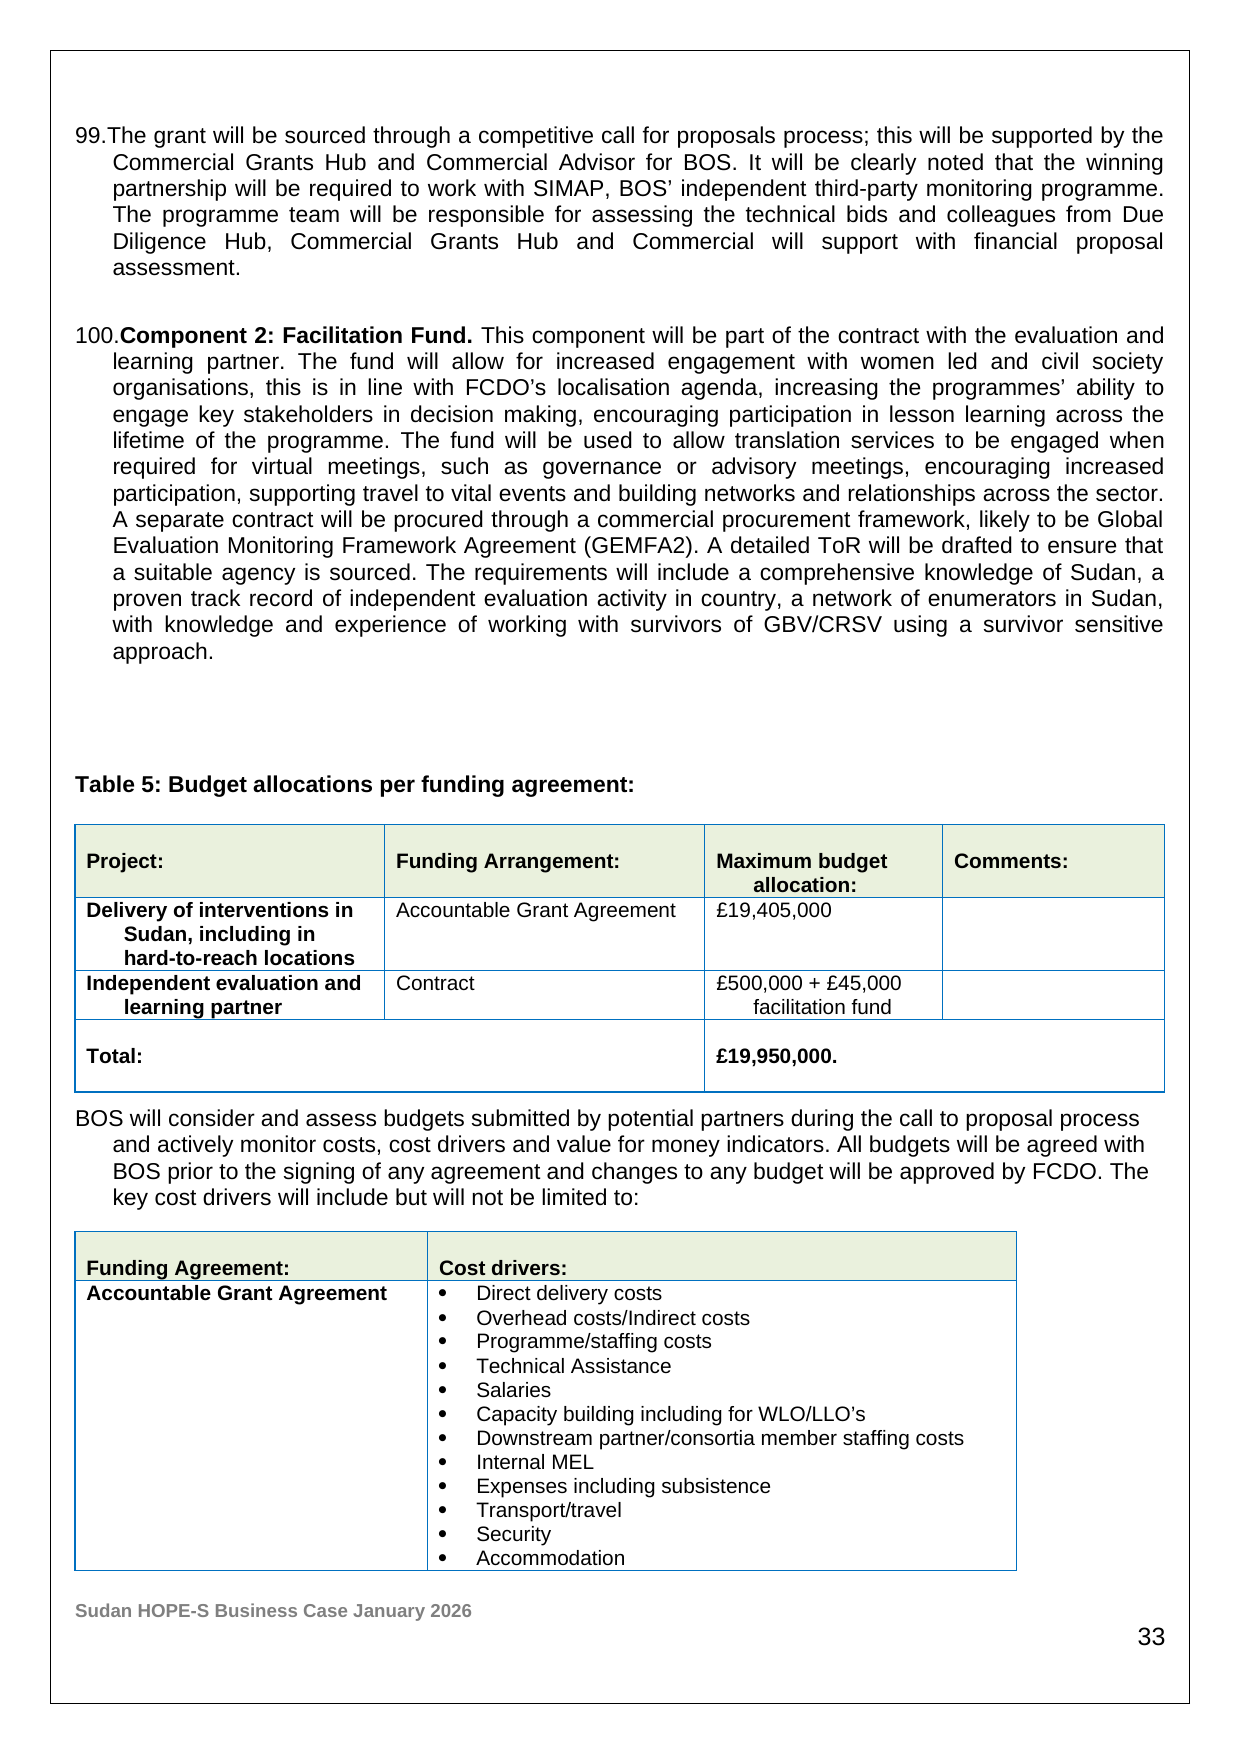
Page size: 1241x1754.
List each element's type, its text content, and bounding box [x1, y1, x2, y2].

text Table 5: Budget allocations per funding agreement: [75, 771, 1165, 797]
table_cell Contract [385, 971, 704, 1018]
list Component 2: Facilitation Fund. This component will be part of the contract with the evaluation and learning partner. The fund will allow for increased engagement with women led and civil society organisations, this is in line with FCDO’s localisation agenda, increasing the programmes’ ability to engage key stakeholders in decision making, encouraging participation in lesson learning across the lifetime of the programme. The fund will be used to allow translation services to be engaged when required for virtual meetings, such as governance or advisory meetings, encouraging increased participation, supporting travel to vital events and building networks and relationships across the sector. A separate contract will be procured through a commercial procurement framework, likely to be Global Evaluation Monitoring Framework Agreement (GEMFA2). A detailed ToR will be drafted to ensure that a suitable agency is sourced. The requirements will include a comprehensive knowledge of Sudan, a proven track record of independent evaluation activity in country, a network of enumerators in Sudan, with knowledge and experience of working with survivors of GBV/CRSV using a survivor sensitive approach. [75, 322, 1165, 664]
table_header Project: [76, 825, 384, 897]
table_cell Direct delivery costs Overhead costs/Indirect costs Programme/staffing costs Technical Assistance Salaries Capacity building including for WLO/LLO’s Downstream partner/consortia member staffing costs Internal MEL Expenses including subsistence Transport/travel Security Accommodation Costs associated with applying a strong approach to SEAH/wider Safeguarding [428, 1281, 1016, 1570]
table_cell Independent evaluation and learning partner [76, 971, 384, 1018]
table_header Comments: [943, 825, 1164, 897]
table_cell £500,000 + £45,000 facilitation fund [705, 971, 942, 1018]
list The grant will be sourced through a competitive call for proposals process; this will be supported by the Commercial Grants Hub and Commercial Advisor for BOS. It will be clearly noted that the winning partnership will be required to work with SIMAP, BOS’ independent third-party monitoring programme. The programme team will be responsible for assessing the technical bids and colleagues from Due Diligence Hub, Commercial Grants Hub and Commercial will support with financial proposal assessment. [75, 122, 1165, 280]
table_cell [943, 971, 1164, 1018]
table_header Funding Arrangement: [385, 825, 704, 897]
table_header Maximum budget allocation: [705, 825, 942, 897]
table_cell Total: [76, 1020, 704, 1091]
text BOS will consider and assess budgets submitted by potential partners during the call to proposal process and actively monitor costs, cost drivers and value for money indicators. All budgets will be agreed with BOS prior to the signing of any agreement and changes to any budget will be approved by FCDO. The key cost drivers will include but will not be limited to: [75, 1105, 1165, 1210]
table_cell £19,950,000. [705, 1020, 1164, 1091]
table_header Cost drivers: [428, 1232, 1016, 1280]
table_cell Accountable Grant Agreement [76, 1281, 427, 1570]
table_cell Accountable Grant Agreement [385, 898, 704, 969]
table_cell £19,405,000 [705, 898, 942, 969]
table_header Funding Agreement: [76, 1232, 427, 1280]
table_cell [943, 898, 1164, 969]
table_cell Delivery of interventions in Sudan, including in hard-to-reach locations [76, 898, 384, 969]
